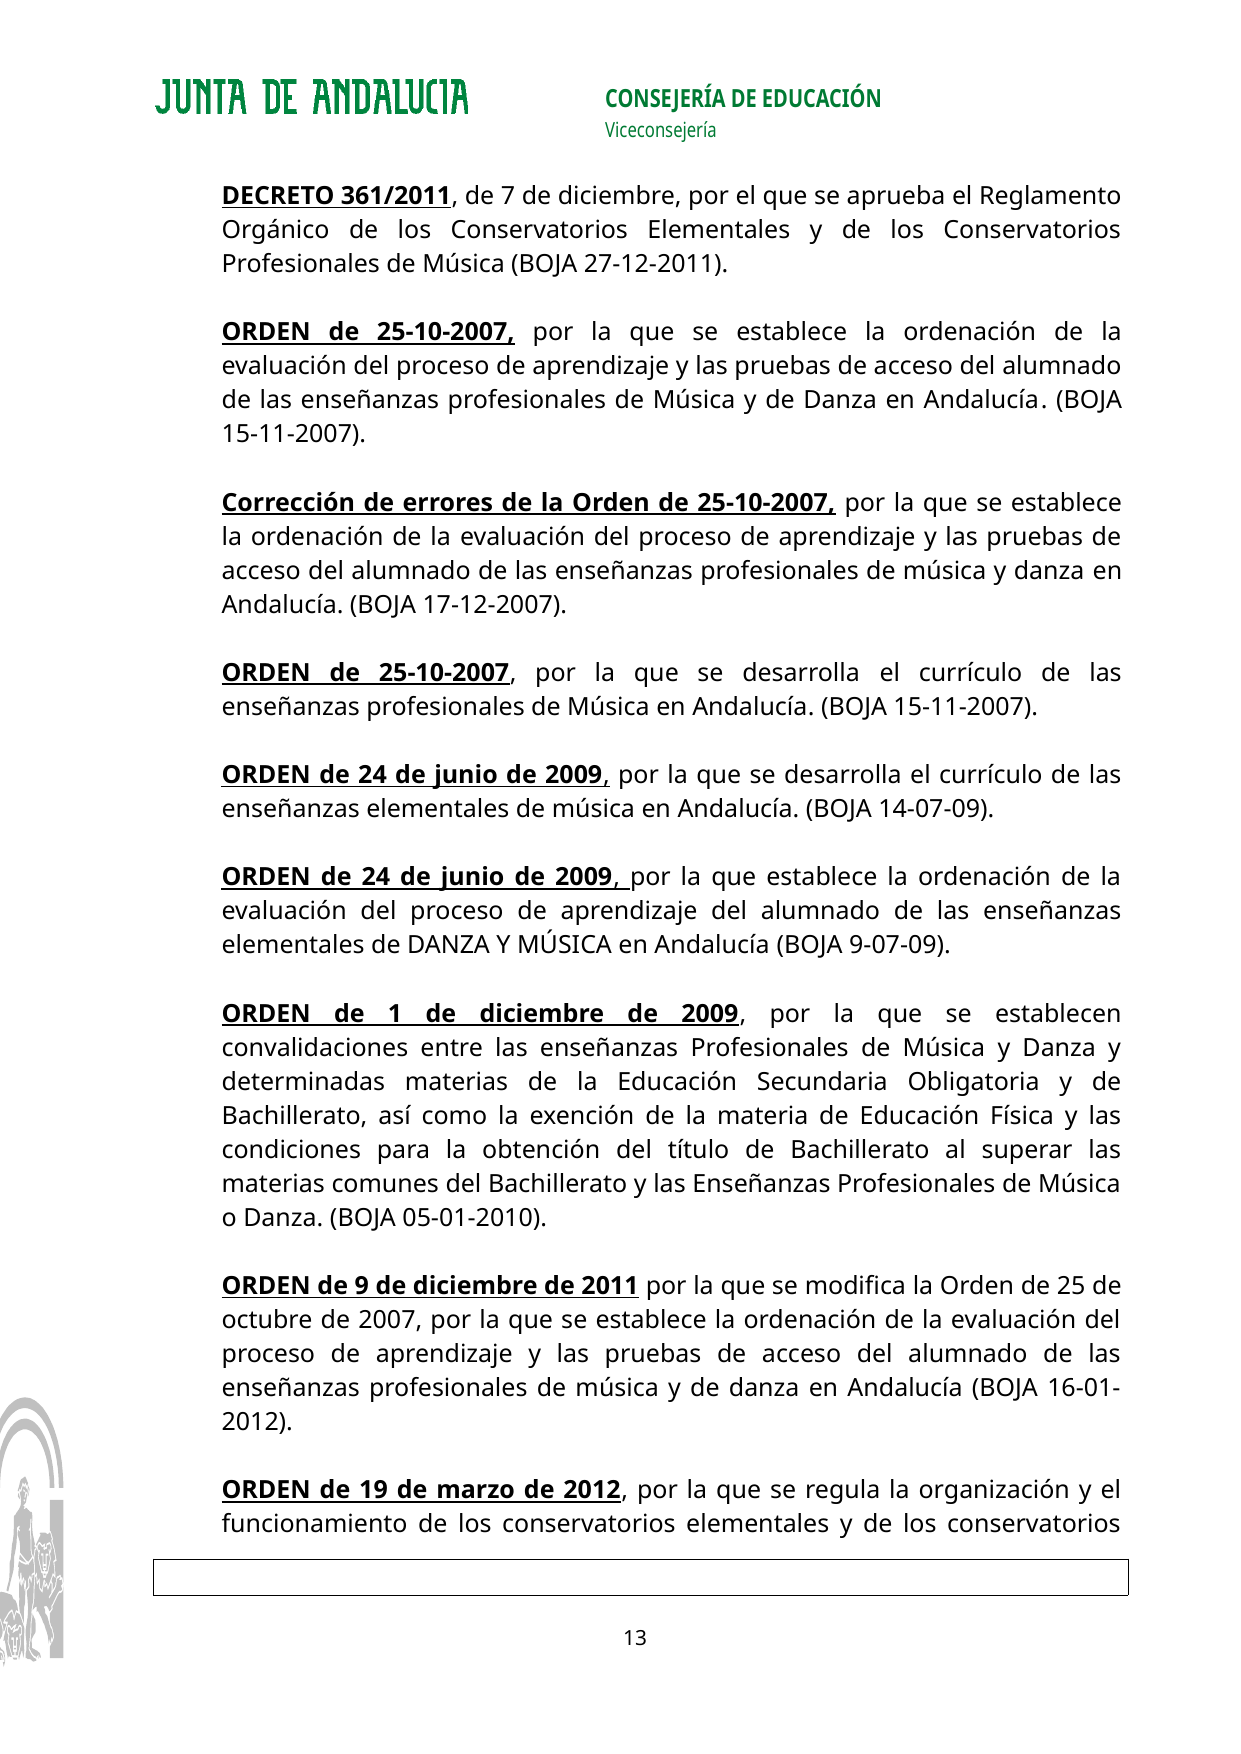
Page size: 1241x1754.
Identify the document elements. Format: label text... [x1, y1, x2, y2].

text ORDEN de 9 de diciembre de 2011 por la que se modifica la Orden de 25 de octubre de 2007, por la que se establece la ordenación de la evaluación del proceso de aprendizaje y las pruebas de acceso del alumnado de las enseñanzas profesionales de música y de danza en Andalucía (BOJA 16-01-2012). [221, 1268, 1122, 1438]
text ORDEN de 25-10-2007, por la que se desarrolla el currículo de las enseñanzas profesionales de Música en Andalucía. (BOJA 15-11-2007). [221, 654, 1122, 723]
text ORDEN de 24 de junio de 2009, por la que establece la ordenación de la evaluación del proceso de aprendizaje del alumnado de las enseñanzas elementales de DANZA Y MÚSICA en Andalucía (BOJA 9-07-09). [221, 859, 1122, 961]
text ORDEN de 25-10-2007, por la que se establece la ordenación de la evaluación del proceso de aprendizaje y las pruebas de acceso del alumnado de las enseñanzas profesionales de Música y de Danza en Andalucía. (BOJA 15-11-2007). [221, 314, 1122, 450]
text ORDEN de 19 de marzo de 2012, por la que se regula la organización y el funcionamiento de los conservatorios elementales y de los conservatorios [221, 1472, 1122, 1540]
text Corrección de errores de la Orden de 25-10-2007, por la que se establece la ordenación de la evaluación del proceso de aprendizaje y las pruebas de acceso del alumnado de las enseñanzas profesionales de música y danza en Andalucía. (BOJA 17-12-2007). [221, 484, 1122, 621]
text ORDEN de 24 de junio de 2009, por la que se desarrolla el currículo de las enseñanzas elementales de música en Andalucía. (BOJA 14-07-09). [221, 757, 1122, 825]
text DECRETO 361/2011, de 7 de diciembre, por el que se aprueba el Reglamento Orgánico de los Conservatorios Elementales y de los Conservatorios Profesionales de Música (BOJA 27-12-2011). [221, 178, 1122, 280]
picture [155, 79, 468, 114]
text ORDEN de 1 de diciembre de 2009, por la que se establecen convalidaciones entre las enseñanzas Profesionales de Música y Danza y determinadas materias de la Educación Secundaria Obligatoria y de Bachillerato, así como la exención de la materia de Educación Física y las condiciones para la obtención del título de Bachillerato al superar las materias comunes del Bachillerato y las Enseñanzas Profesionales de Música o Danza. (BOJA 05-01-2010). [221, 995, 1122, 1234]
